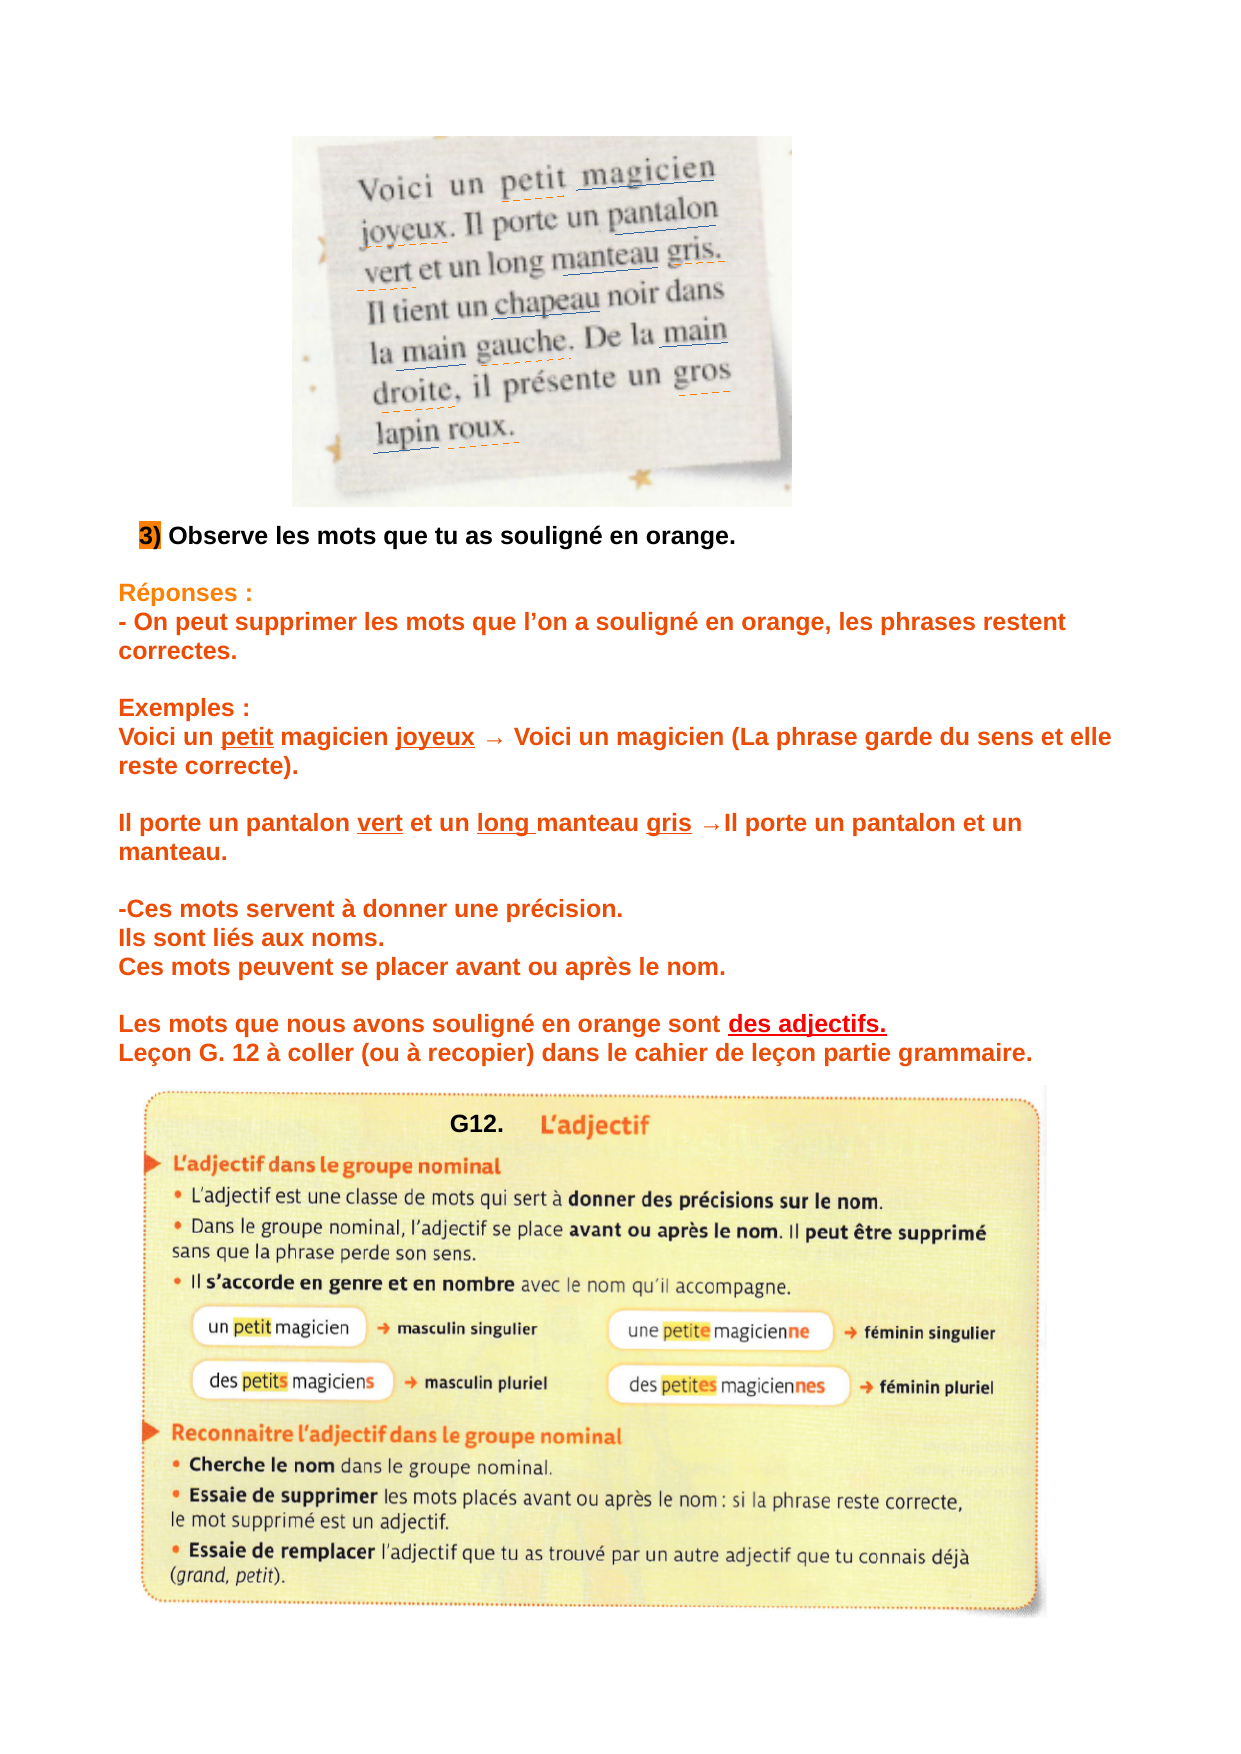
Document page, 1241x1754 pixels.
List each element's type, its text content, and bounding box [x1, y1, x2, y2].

text Il porte un pantalon vert et un long manteau gris →Il porte un pantalon et un manteau. [118, 808, 1122, 866]
text Leçon G. 12 à coller (ou à recopier) dans le cahier de leçon partie grammaire. [118, 1038, 1122, 1067]
picture [551, 136, 792, 461]
text Réponses : [118, 578, 1122, 607]
text Exemples : [118, 693, 1122, 722]
text Ces mots peuvent se placer avant ou après le nom. [118, 952, 1122, 981]
text Les mots que nous avons souligné en orange sont des adjectifs. [118, 1009, 1122, 1038]
text 3) Observe les mots que tu as souligné en orange. [118, 521, 1122, 549]
text -Ces mots servent à donner une précision. [118, 894, 1122, 923]
text Voici un petit magicien joyeux → Voici un magicien (La phrase garde du sens et elle reste correcte). [118, 722, 1122, 779]
picture [131, 1085, 1047, 1618]
text Ils sont liés aux noms. [118, 923, 1122, 952]
text - On peut supprimer les mots que l’on a souligné en orange, les phrases restent correctes. [118, 607, 1122, 664]
